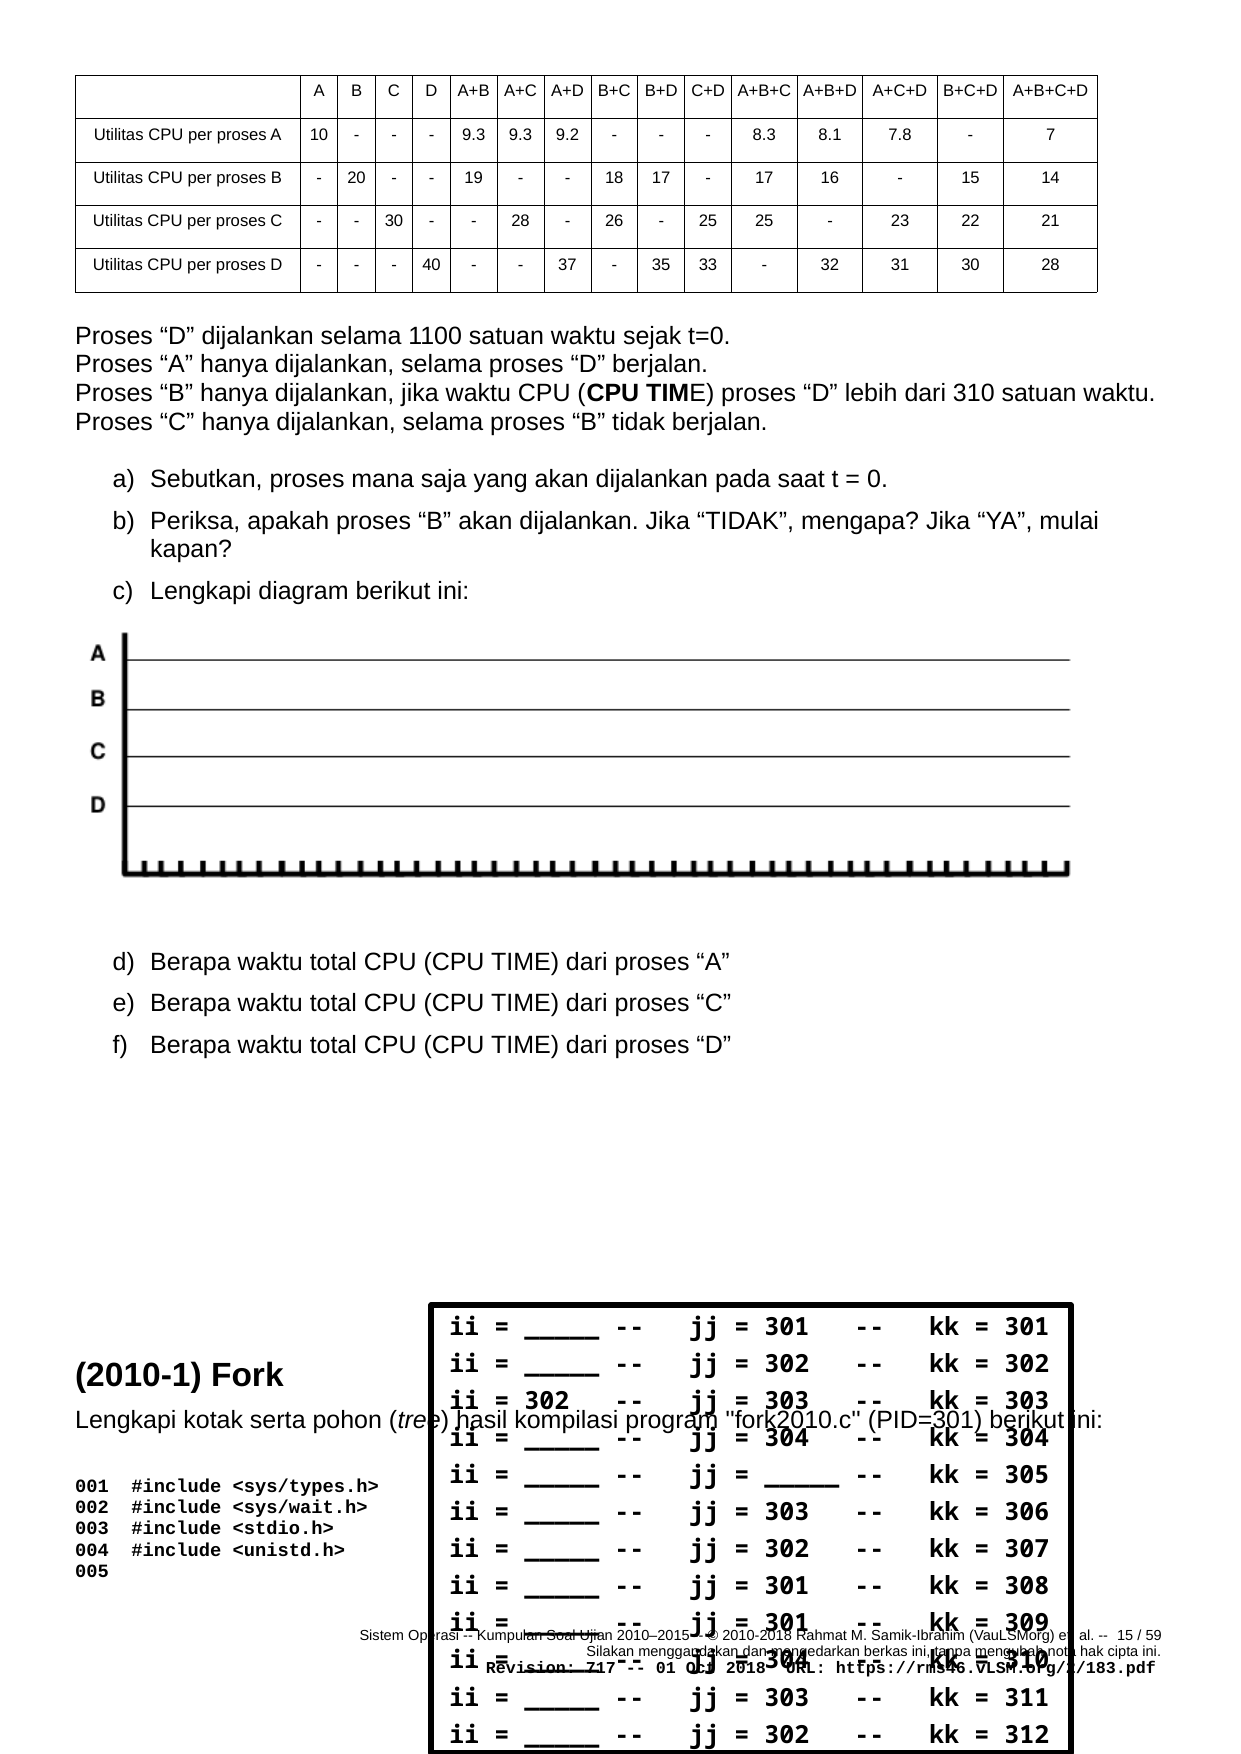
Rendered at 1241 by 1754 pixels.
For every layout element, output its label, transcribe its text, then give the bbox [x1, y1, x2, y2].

table_cell 32 [798, 249, 862, 292]
table_cell A+B+D [798, 76, 862, 118]
text 004 #include <unistd.h> [434, 1540, 1068, 1562]
picture [75, 632, 1079, 890]
table_cell - [301, 249, 337, 292]
table_cell - [498, 249, 544, 292]
table_cell B+C+D [938, 76, 1003, 118]
table_cell A+D [545, 76, 591, 118]
table_cell - [638, 206, 684, 248]
table_cell - [376, 249, 412, 292]
text 002 #include <sys/wait.h> [434, 1498, 1068, 1519]
table_cell 7 [1004, 119, 1097, 162]
table_cell - [592, 119, 637, 162]
text 004 #include <unistd.h> [1074, 1540, 1166, 1562]
table_cell B+C [592, 76, 637, 118]
text 002 #include <sys/wait.h> [75, 1498, 428, 1519]
table_cell 8.3 [732, 119, 797, 162]
table_cell 33 [685, 249, 731, 292]
table_cell Utilitas CPU per proses D [76, 249, 300, 292]
table_cell - [451, 249, 497, 292]
table_cell 26 [592, 206, 637, 248]
table_cell 17 [638, 163, 684, 205]
table_cell Utilitas CPU per proses A [76, 119, 300, 162]
table_cell 35 [638, 249, 684, 292]
table_cell 10 [301, 119, 337, 162]
table_cell B+D [638, 76, 684, 118]
subtitle (2010-1) Fork [75, 1355, 428, 1393]
table_cell 9.2 [545, 119, 591, 162]
table_cell - [798, 206, 862, 248]
table_cell 25 [732, 206, 797, 248]
table_cell 9.3 [451, 119, 497, 162]
table_cell 20 [338, 163, 375, 205]
table_cell C [376, 76, 412, 118]
text 003 #include <stdio.h> [75, 1519, 428, 1540]
table_cell - [545, 163, 591, 205]
table_cell 18 [592, 163, 637, 205]
table_cell - [732, 249, 797, 292]
table_cell 17 [732, 163, 797, 205]
table_cell 19 [451, 163, 497, 205]
list Berapa waktu total CPU (CPU TIME) dari proses “C” [112, 988, 1166, 1017]
text 001 #include <sys/types.h> [75, 1477, 428, 1498]
text Lengkapi kotak serta pohon (tree) hasil kompilasi program ''fork2010.c'' (PID=301) berikut ini: [75, 1405, 428, 1434]
text 005 [75, 1562, 428, 1583]
table_cell 28 [1004, 249, 1097, 292]
text Lengkapi kotak serta pohon (tree) hasil kompilasi program ''fork2010.c'' (PID=301) berikut ini: [434, 1405, 1068, 1434]
text [1074, 1519, 1166, 1540]
table_cell 14 [1004, 163, 1097, 205]
table_cell - [338, 119, 375, 162]
table_cell - [338, 206, 375, 248]
table_cell - [301, 206, 337, 248]
table_cell A+C [498, 76, 544, 118]
table_cell - [685, 163, 731, 205]
table_cell 15 [938, 163, 1003, 205]
text [434, 1562, 1068, 1583]
table_cell C+D [685, 76, 731, 118]
table_cell - [638, 119, 684, 162]
table_cell - [376, 119, 412, 162]
table_cell - [545, 206, 591, 248]
table_cell 40 [413, 249, 450, 292]
table_cell 22 [938, 206, 1003, 248]
list Berapa waktu total CPU (CPU TIME) dari proses “A” [112, 947, 1166, 976]
table_cell D [413, 76, 450, 118]
table_cell 21 [1004, 206, 1097, 248]
subtitle (2010-1) Fork [1074, 1355, 1166, 1393]
table_cell 30 [376, 206, 412, 248]
text Proses “C” hanya dijalankan, selama proses “B” tidak berjalan. [75, 407, 1166, 436]
table_cell A [301, 76, 337, 118]
table_cell - [451, 206, 497, 248]
text [1074, 1562, 1166, 1583]
table_cell - [301, 163, 337, 205]
table_cell 9.3 [498, 119, 544, 162]
table_cell - [413, 163, 450, 205]
table_cell 30 [938, 249, 1003, 292]
table_cell Utilitas CPU per proses B [76, 163, 300, 205]
table_cell [76, 76, 300, 118]
table_cell 37 [545, 249, 591, 292]
text Proses “D” dijalankan selama 1100 satuan waktu sejak t=0. [75, 321, 1166, 349]
text [1074, 1477, 1166, 1498]
table_cell - [863, 163, 937, 205]
text 004 #include <unistd.h> [75, 1540, 428, 1562]
table_cell 23 [863, 206, 937, 248]
table_cell - [938, 119, 1003, 162]
text Lengkapi kotak serta pohon (tree) hasil kompilasi program ''fork2010.c'' (PID=301) berikut ini: [1074, 1405, 1166, 1434]
list Lengkapi diagram berikut ini: [112, 576, 1166, 604]
text [434, 1477, 1068, 1498]
text Proses “A” hanya dijalankan, selama proses “D” berjalan. [75, 349, 1166, 378]
list Sebutkan, proses mana saja yang akan dijalankan pada saat t = 0. [112, 464, 1166, 493]
table_cell - [685, 119, 731, 162]
table_cell - [413, 206, 450, 248]
list Periksa, apakah proses “B” akan dijalankan. Jika “TIDAK”, mengapa? Jika “YA”, mulai kapan? [112, 506, 1166, 563]
table_cell - [338, 249, 375, 292]
table_cell 16 [798, 163, 862, 205]
table_cell B [338, 76, 375, 118]
table_cell - [592, 249, 637, 292]
text [434, 1519, 1068, 1540]
table_cell A+B [451, 76, 497, 118]
table_cell 7.8 [863, 119, 937, 162]
table_cell A+C+D [863, 76, 937, 118]
table_cell A+B+C+D [1004, 76, 1097, 118]
table_cell A+B+C [732, 76, 797, 118]
table_cell Utilitas CPU per proses C [76, 206, 300, 248]
subtitle (2010-1) Fork [434, 1355, 1068, 1393]
table_cell 25 [685, 206, 731, 248]
text Proses “B” hanya dijalankan, jika waktu CPU (CPU TIME) proses “D” lebih dari 310 satuan waktu. [75, 378, 1166, 407]
table_cell 31 [863, 249, 937, 292]
text 002 #include <sys/wait.h> [1074, 1498, 1166, 1519]
table_cell - [413, 119, 450, 162]
table_cell - [376, 163, 412, 205]
list Berapa waktu total CPU (CPU TIME) dari proses “D” [112, 1029, 1166, 1058]
table_cell 8.1 [798, 119, 862, 162]
table_cell 28 [498, 206, 544, 248]
table_cell - [498, 163, 544, 205]
